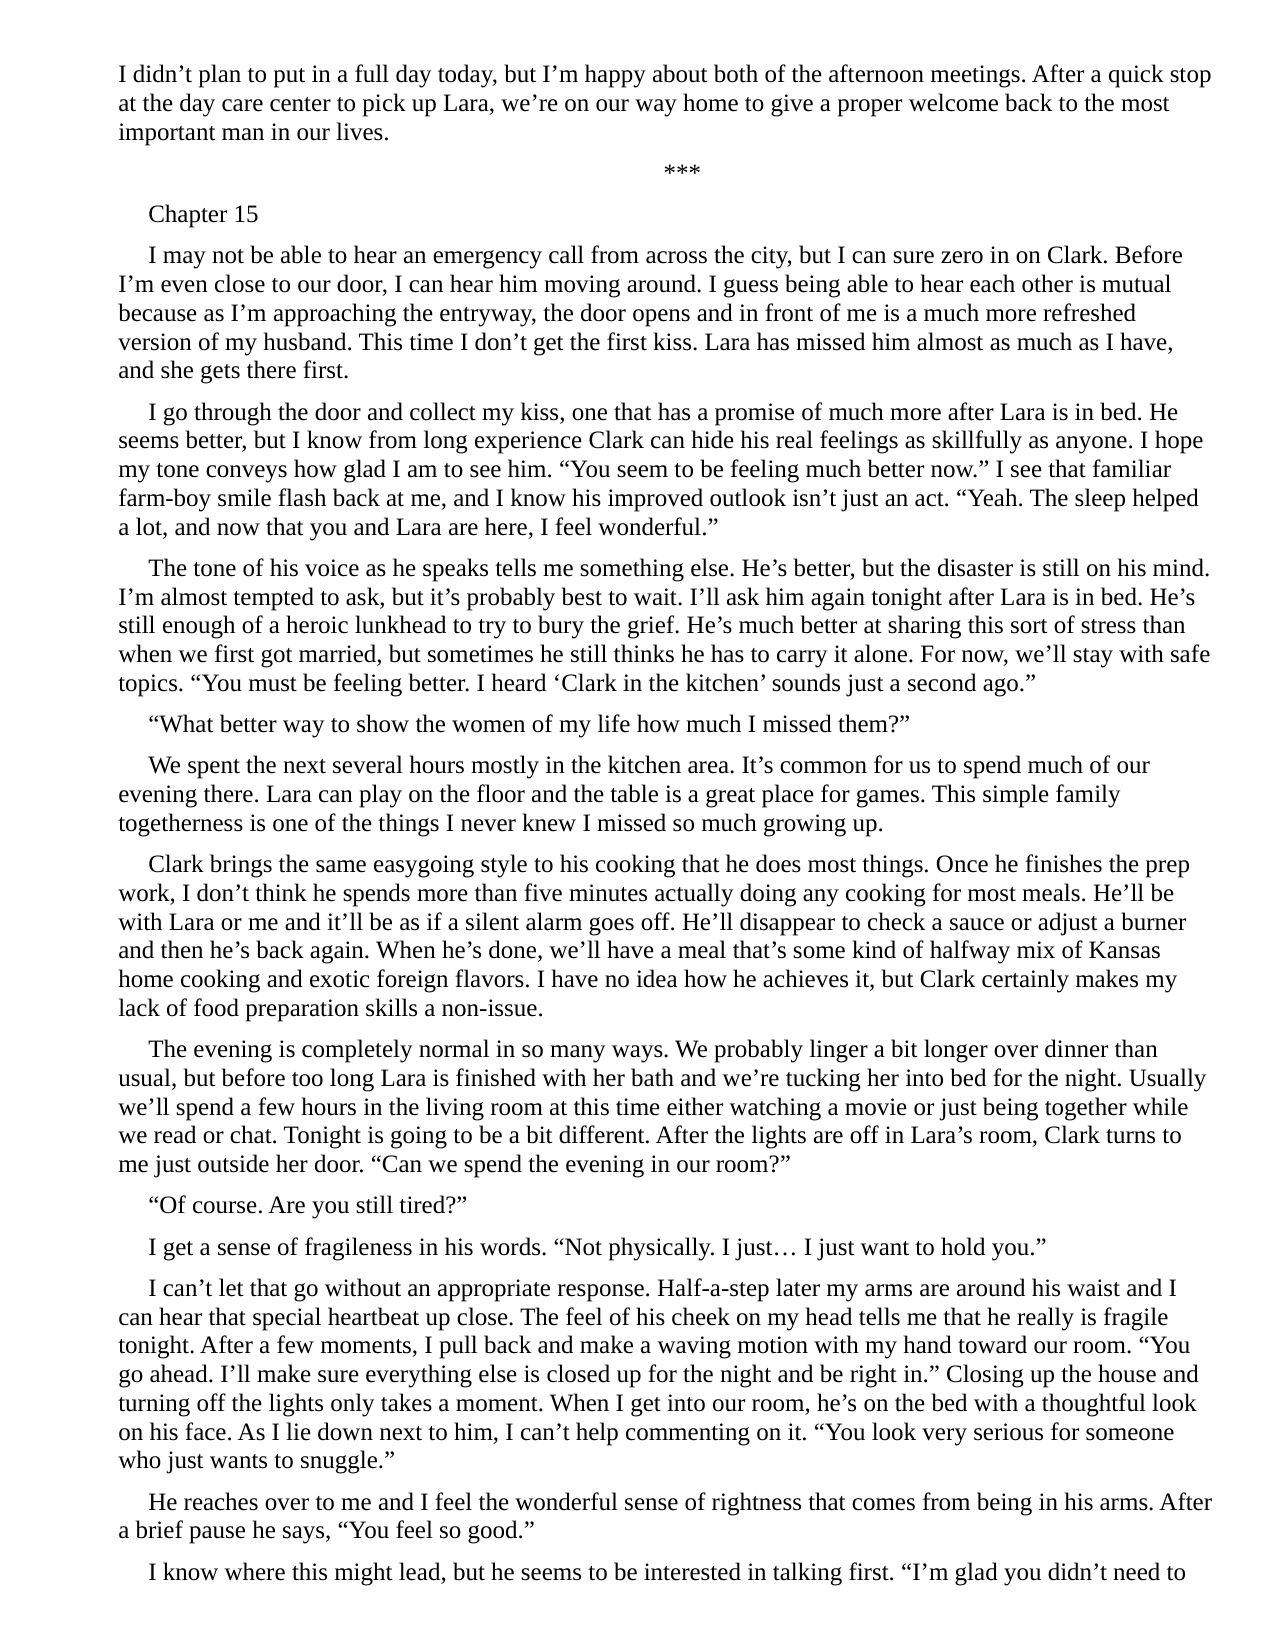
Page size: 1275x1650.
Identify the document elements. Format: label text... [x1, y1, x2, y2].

text “What better way to show the women of my life how much I missed them?” [118, 709, 1216, 738]
text The tone of his voice as he speaks tells me something else. He’s better, but the disaster is still on his mind. I’m almost tempted to ask, but it’s probably best to wait. I’ll ask him again tonight after Lara is in bed. He’s still enough of a heroic lunkhead to try to bury the grief. He’s much better at sharing this sort of stress than when we first got married, but sometimes he still thinks he has to carry it alone. For now, we’ll stay with safe topics. “You must be feeling better. I heard ‘Clark in the kitchen’ sounds just a second ago.” [118, 553, 1216, 697]
text I didn’t plan to put in a full day today, but I’m happy about both of the afternoon meetings. After a quick stop at the day care center to pick up Lara, we’re on our way home to give a proper welcome back to the most important man in our lives. [118, 59, 1216, 145]
text “Of course. Are you still tired?” [118, 1190, 1216, 1219]
text We spent the next several hours mostly in the kitchen area. It’s common for us to spend much of our evening there. Lara can play on the floor and the table is a great place for games. This simple family togetherness is one of the things I never knew I missed so much growing up. [118, 750, 1216, 837]
text Clark brings the same easygoing style to his cooking that he does most things. Once he finishes the prep work, I don’t think he spends more than five minutes actually doing any cooking for most meals. He’ll be with Lara or me and it’ll be as if a silent alarm goes off. He’ll disappear to check a sauce or adjust a burner and then he’s back again. When he’s done, we’ll have a meal that’s some kind of halfway mix of Kansas home cooking and exotic foreign flavors. I have no idea how he achieves it, but Clark certainly makes my lack of food preparation skills a non-issue. [118, 849, 1216, 1022]
text *** [118, 158, 1216, 187]
text Chapter 15 [118, 199, 1216, 228]
text I know where this might lead, but he seems to be interested in talking first. “I’m glad you didn’t need to [118, 1557, 1216, 1585]
text I may not be able to hear an emergency call from across the city, but I can sure zero in on Clark. Before I’m even close to our door, I can hear him moving around. I guess being able to hear each other is mutual because as I’m approaching the entryway, the door opens and in front of me is a much more refreshed version of my husband. This time I don’t get the first kiss. Lara has missed him almost as much as I have, and she gets there first. [118, 240, 1216, 384]
text He reaches over to me and I feel the wonderful sense of rightness that comes from being in his arms. After a brief pause he says, “You feel so good.” [118, 1487, 1216, 1544]
text I get a sense of fragileness in his words. “Not physically. I just… I just want to hold you.” [118, 1232, 1216, 1260]
text I can’t let that go without an appropriate response. Half-a-step later my arms are around his waist and I can hear that special heartbeat up close. The feel of his cheek on my head tells me that he really is fragile tonight. After a few moments, I pull back and make a waving motion with my hand toward our room. “You go ahead. I’ll make sure everything else is closed up for the night and be right in.” Closing up the house and turning off the lights only takes a moment. When I get into our room, he’s on the bed with a thoughtful look on his face. As I lie down next to him, I can’t help commenting on it. “You look very serious for someone who just wants to snuggle.” [118, 1273, 1216, 1474]
text The evening is completely normal in so many ways. We probably linger a bit longer over dinner than usual, but before too long Lara is finished with her bath and we’re tucking her into bed for the night. Usually we’ll spend a few hours in the living room at this time either watching a movie or just being together while we read or chat. Tonight is going to be a bit different. After the lights are off in Lara’s room, Clark turns to me just outside her door. “Can we spend the evening in our room?” [118, 1034, 1216, 1178]
text I go through the door and collect my kiss, one that has a promise of much more after Lara is in bed. He seems better, but I know from long experience Clark can hide his real feelings as skillfully as anyone. I hope my tone conveys how glad I am to see him. “You seem to be feeling much better now.” I see that familiar farm-boy smile flash back at me, and I know his improved outlook isn’t just an act. “Yeah. The sleep helped a lot, and now that you and Lara are here, I feel wonderful.” [118, 397, 1216, 540]
